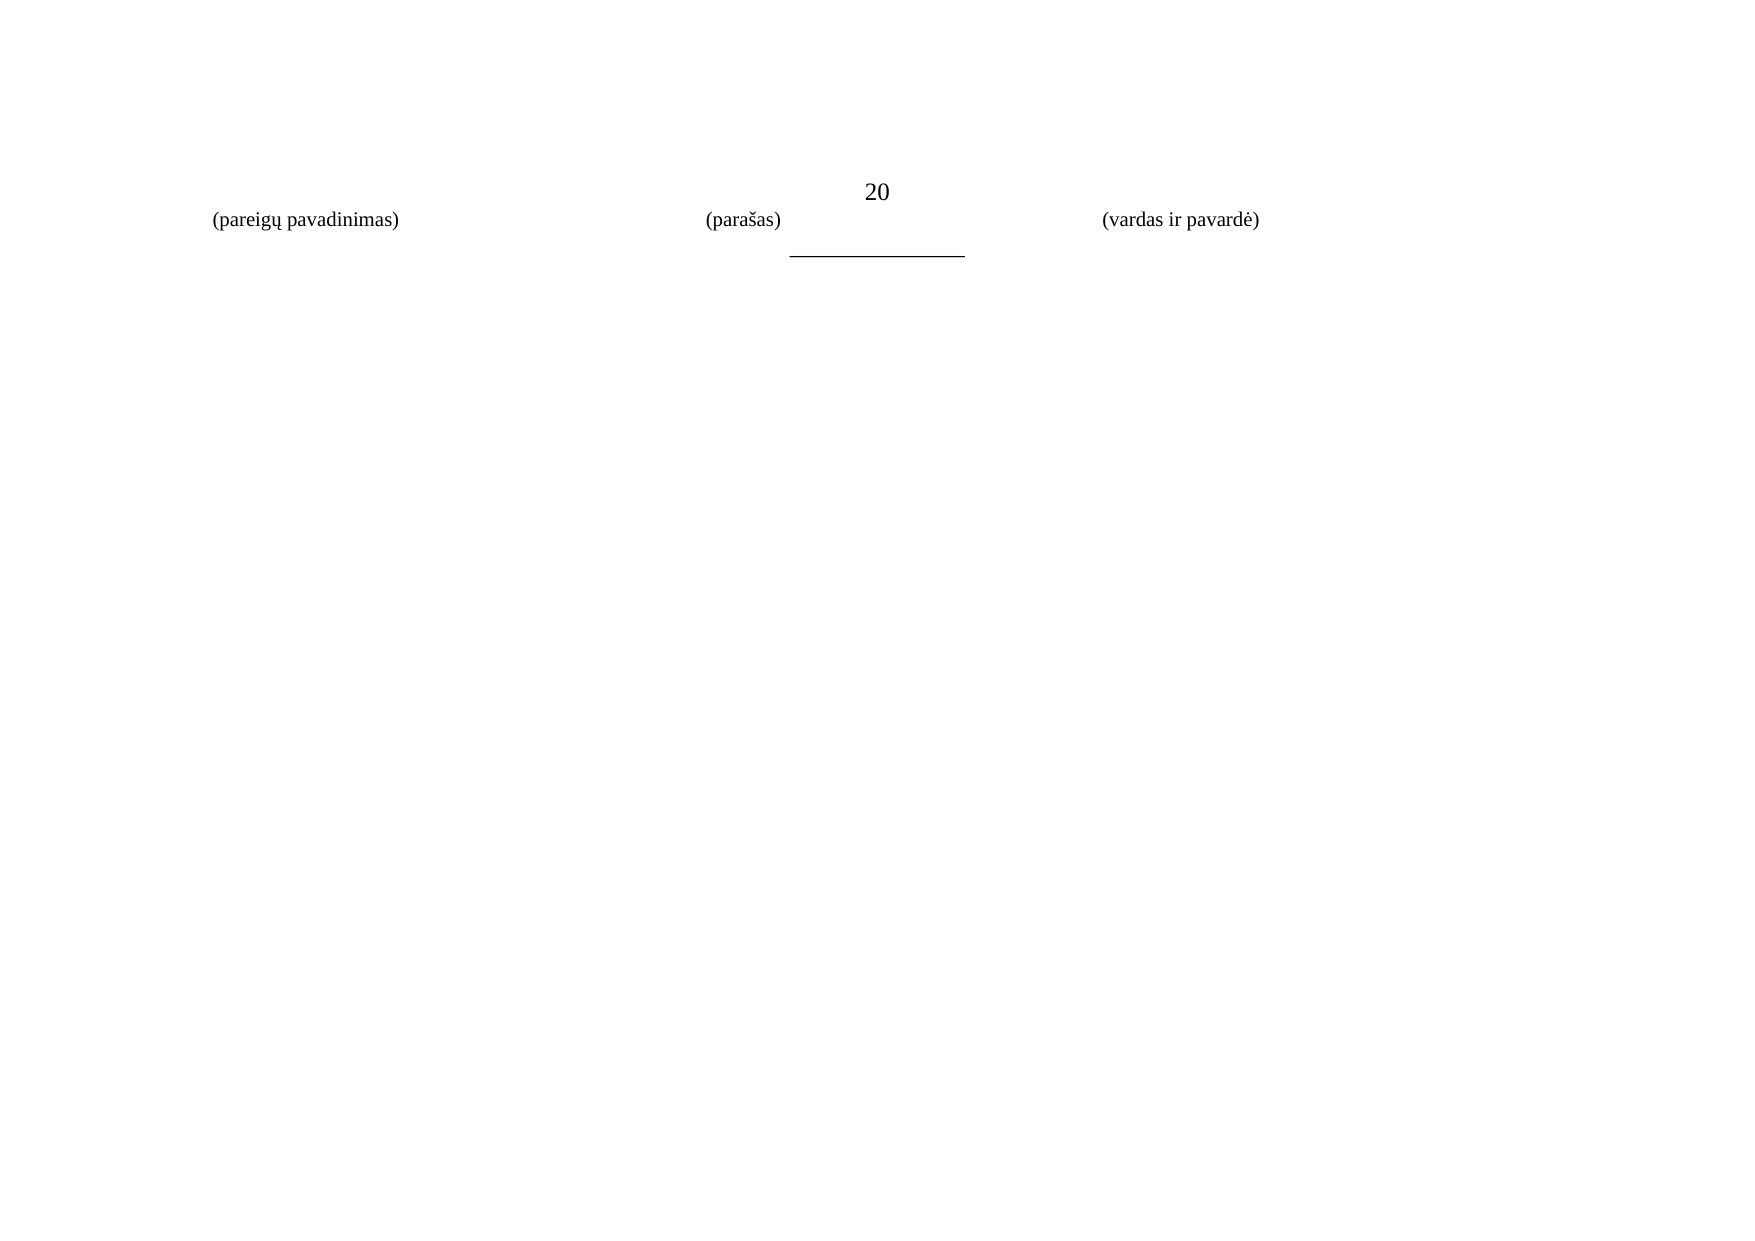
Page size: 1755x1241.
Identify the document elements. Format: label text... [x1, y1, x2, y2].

text ______________ [118, 231, 1636, 259]
text (pareigų pavadinimas) (parašas) (vardas ir pavardė) [118, 207, 1636, 231]
